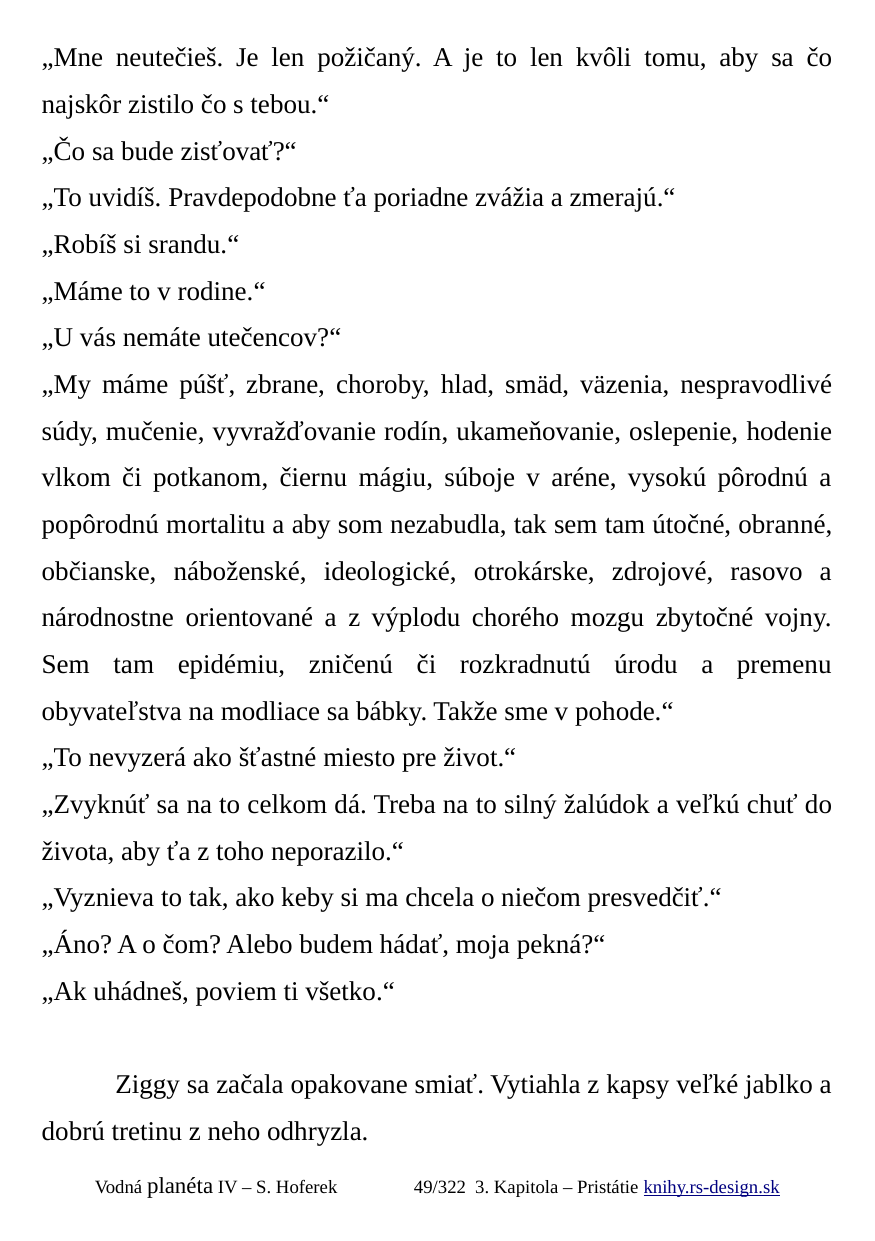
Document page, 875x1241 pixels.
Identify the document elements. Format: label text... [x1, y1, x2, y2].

text „U vás nemáte utečencov?“ [41, 321, 833, 352]
text „Máme to v rodine.“ [41, 275, 833, 306]
text „Mne neutečieš. Je len požičaný. A je to len kvôli tomu, aby sa čo najskôr zistilo čo s tebou.“ [41, 41, 833, 119]
text „To nevyzerá ako šťastné miesto pre život.“ [41, 741, 833, 772]
text „My máme púšť, zbrane, choroby, hlad, smäd, väzenia, nespravodlivé súdy, mučenie, vyvražďovanie rodín, ukameňovanie, oslepenie, hodenie vlkom či potkanom, čiernu mágiu, súboje v aréne, vysokú pôrodnú a popôrodnú mortalitu a aby som nezabudla, tak sem tam útočné, obranné, občianske, náboženské, ideologické, otrokárske, zdrojové, rasovo a národnostne orientované a z výplodu chorého mozgu zbytočné vojny. Sem tam epidémiu, zničenú či rozkradnutú úrodu a premenu obyvateľstva na modliace sa bábky. Takže sme v pohode.“ [41, 368, 833, 726]
text „Robíš si srandu.“ [41, 228, 833, 259]
text Ziggy sa začala opakovane smiať. Vytiahla z kapsy veľké jablko a dobrú tretinu z neho odhryzla. [41, 1068, 833, 1146]
text „Zvyknúť sa na to celkom dá. Treba na to silný žalúdok a veľkú chuť do života, aby ťa z toho neporazilo.“ [41, 788, 833, 866]
text „To uvidíš. Pravdepodobne ťa poriadne zvážia a zmerajú.“ [41, 181, 833, 212]
text „Vyznieva to tak, ako keby si ma chcela o niečom presvedčiť.“ [41, 881, 833, 912]
text „Ak uhádneš, poviem ti všetko.“ [41, 975, 833, 1006]
text „Čo sa bude zisťovať?“ [41, 135, 833, 166]
text „Áno? A o čom? Alebo budem hádať, moja pekná?“ [41, 928, 833, 959]
